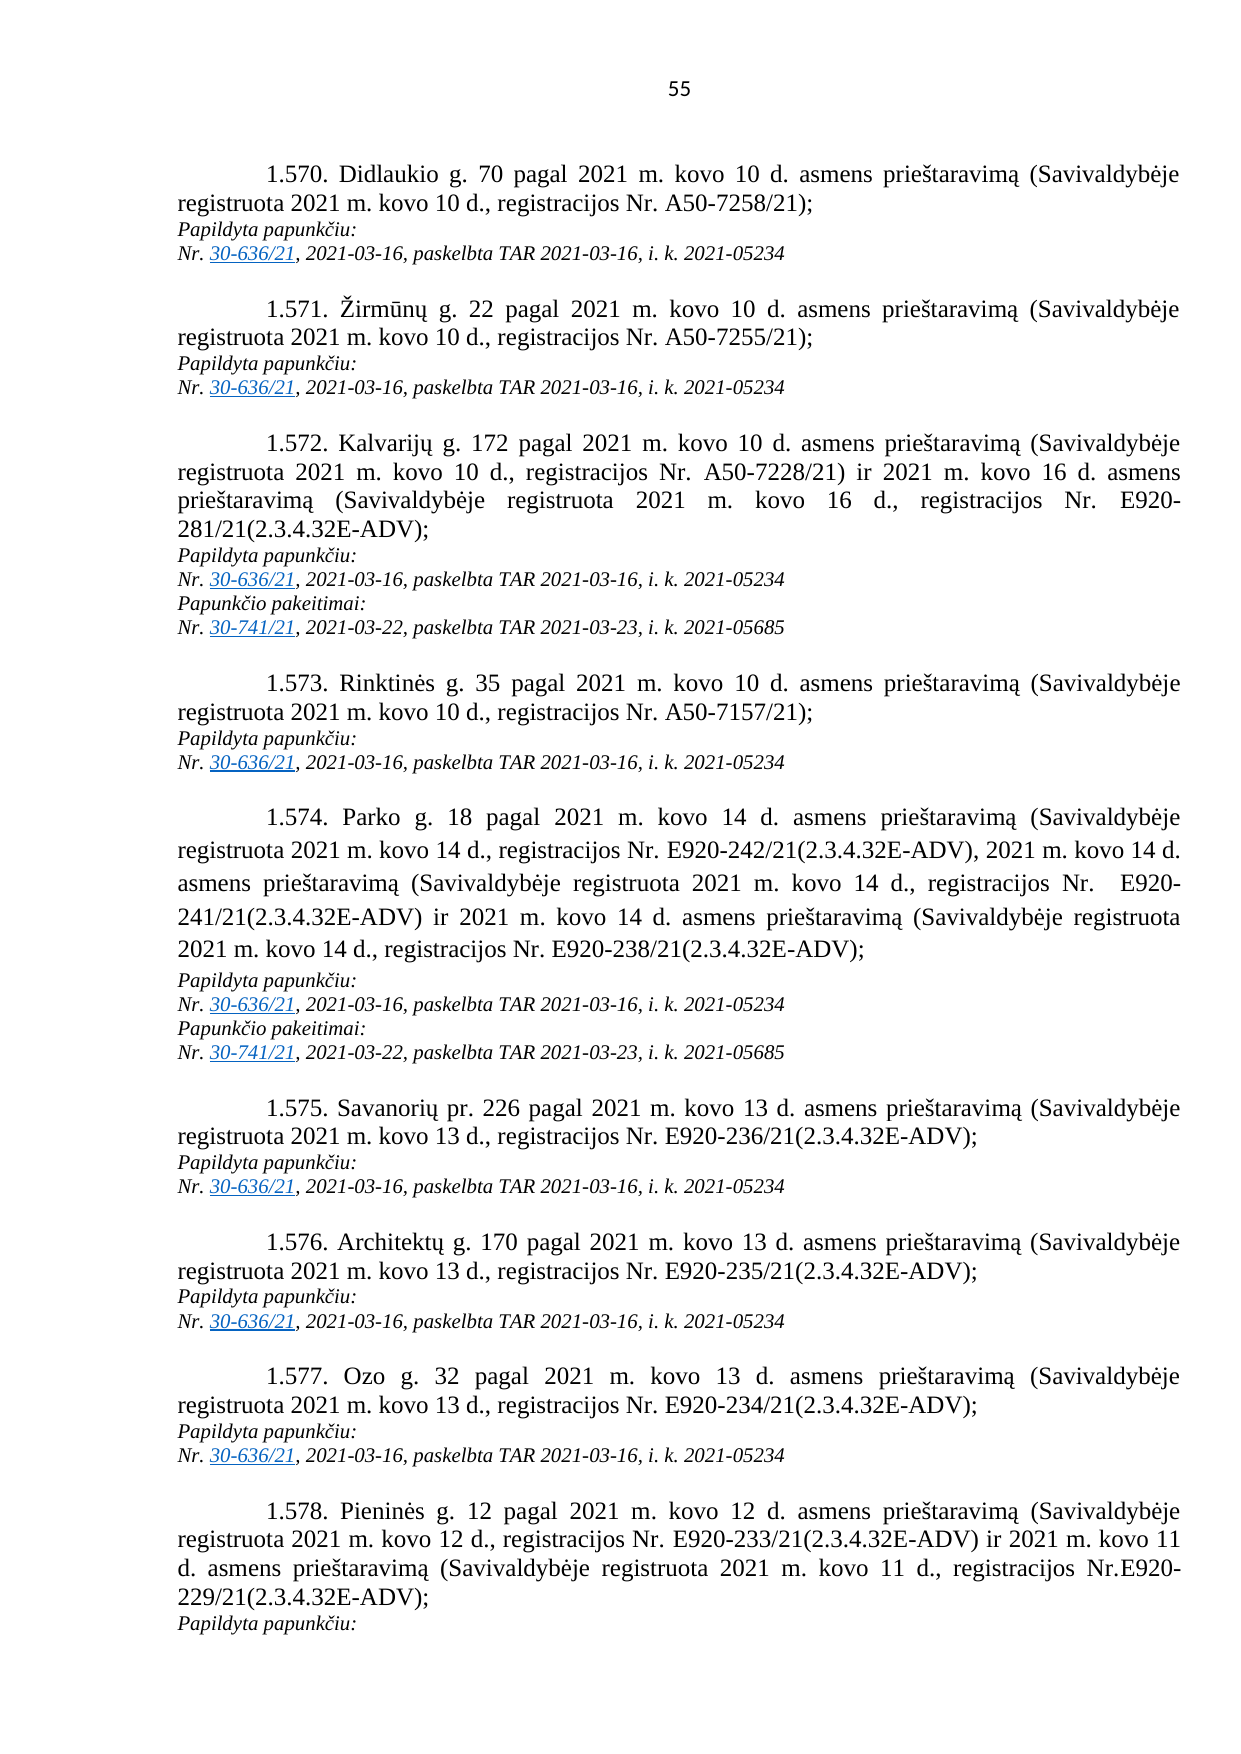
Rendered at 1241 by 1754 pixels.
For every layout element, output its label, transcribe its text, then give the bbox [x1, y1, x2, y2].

text Papildyta papunkčiu: [177, 968, 1181, 992]
text 1.570. Didlaukio g. 70 pagal 2021 m. kovo 10 d. asmens prieštaravimą (Savivaldybėje registruota 2021 m. kovo 10 d., registracijos Nr. A50-7258/21); [177, 159, 1181, 217]
text 1.576. Architektų g. 170 pagal 2021 m. kovo 13 d. asmens prieštaravimą (Savivaldybėje registruota 2021 m. kovo 13 d., registracijos Nr. E920-235/21(2.3.4.32E-ADV); [177, 1227, 1181, 1284]
text Nr. 30-636/21, 2021-03-16, paskelbta TAR 2021-03-16, i. k. 2021-05234 [177, 241, 1181, 265]
text Nr. 30-636/21, 2021-03-16, paskelbta TAR 2021-03-16, i. k. 2021-05234 [177, 1443, 1181, 1467]
text Papildyta papunkčiu: [177, 1611, 1181, 1635]
text Papildyta papunkčiu: [177, 543, 1181, 567]
text Papildyta papunkčiu: [177, 217, 1181, 241]
text Nr. 30-636/21, 2021-03-16, paskelbta TAR 2021-03-16, i. k. 2021-05234 [177, 375, 1181, 399]
text 1.578. Pieninės g. 12 pagal 2021 m. kovo 12 d. asmens prieštaravimą (Savivaldybėje registruota 2021 m. kovo 12 d., registracijos Nr. E920-233/21(2.3.4.32E-ADV) ir 2021 m. kovo 11 d. asmens prieštaravimą (Savivaldybėje registruota 2021 m. kovo 11 d., registracijos Nr.E920-229/21(2.3.4.32E-ADV); [177, 1496, 1181, 1611]
text 1.571. Žirmūnų g. 22 pagal 2021 m. kovo 10 d. asmens prieštaravimą (Savivaldybėje registruota 2021 m. kovo 10 d., registracijos Nr. A50-7255/21); [177, 294, 1181, 351]
text 1.575. Savanorių pr. 226 pagal 2021 m. kovo 13 d. asmens prieštaravimą (Savivaldybėje registruota 2021 m. kovo 13 d., registracijos Nr. E920-236/21(2.3.4.32E-ADV); [177, 1093, 1181, 1150]
text 1.572. Kalvarijų g. 172 pagal 2021 m. kovo 10 d. asmens prieštaravimą (Savivaldybėje registruota 2021 m. kovo 10 d., registracijos Nr. A50-7228/21) ir 2021 m. kovo 16 d. asmens prieštaravimą (Savivaldybėje registruota 2021 m. kovo 16 d., registracijos Nr. E920-281/21(2.3.4.32E-ADV); [177, 428, 1181, 543]
text Papildyta papunkčiu: [177, 1150, 1181, 1174]
text 1.574. Parko g. 18 pagal 2021 m. kovo 14 d. asmens prieštaravimą (Savivaldybėje registruota 2021 m. kovo 14 d., registracijos Nr. E920-242/21(2.3.4.32E-ADV), 2021 m. kovo 14 d. asmens prieštaravimą (Savivaldybėje registruota 2021 m. kovo 14 d., registracijos Nr. E920-241/21(2.3.4.32E-ADV) ir 2021 m. kovo 14 d. asmens prieštaravimą (Savivaldybėje registruota 2021 m. kovo 14 d., registracijos Nr. E920-238/21(2.3.4.32E-ADV); [177, 802, 1181, 963]
text Papildyta papunkčiu: [177, 726, 1181, 750]
text 1.573. Rinktinės g. 35 pagal 2021 m. kovo 10 d. asmens prieštaravimą (Savivaldybėje registruota 2021 m. kovo 10 d., registracijos Nr. A50-7157/21); [177, 668, 1181, 726]
text Papildyta papunkčiu: [177, 1419, 1181, 1443]
text Nr. 30-741/21, 2021-03-22, paskelbta TAR 2021-03-23, i. k. 2021-05685 [177, 615, 1181, 639]
text Papunkčio pakeitimai: [177, 1016, 1181, 1040]
text Papunkčio pakeitimai: [177, 591, 1181, 615]
text Nr. 30-636/21, 2021-03-16, paskelbta TAR 2021-03-16, i. k. 2021-05234 [177, 567, 1181, 591]
text 1.577. Ozo g. 32 pagal 2021 m. kovo 13 d. asmens prieštaravimą (Savivaldybėje registruota 2021 m. kovo 13 d., registracijos Nr. E920-234/21(2.3.4.32E-ADV); [177, 1361, 1181, 1419]
text Nr. 30-636/21, 2021-03-16, paskelbta TAR 2021-03-16, i. k. 2021-05234 [177, 992, 1181, 1016]
text Nr. 30-636/21, 2021-03-16, paskelbta TAR 2021-03-16, i. k. 2021-05234 [177, 1308, 1181, 1333]
text Papildyta papunkčiu: [177, 351, 1181, 375]
text Nr. 30-741/21, 2021-03-22, paskelbta TAR 2021-03-23, i. k. 2021-05685 [177, 1040, 1181, 1064]
text Nr. 30-636/21, 2021-03-16, paskelbta TAR 2021-03-16, i. k. 2021-05234 [177, 750, 1181, 774]
text Nr. 30-636/21, 2021-03-16, paskelbta TAR 2021-03-16, i. k. 2021-05234 [177, 1174, 1181, 1198]
text Papildyta papunkčiu: [177, 1284, 1181, 1308]
